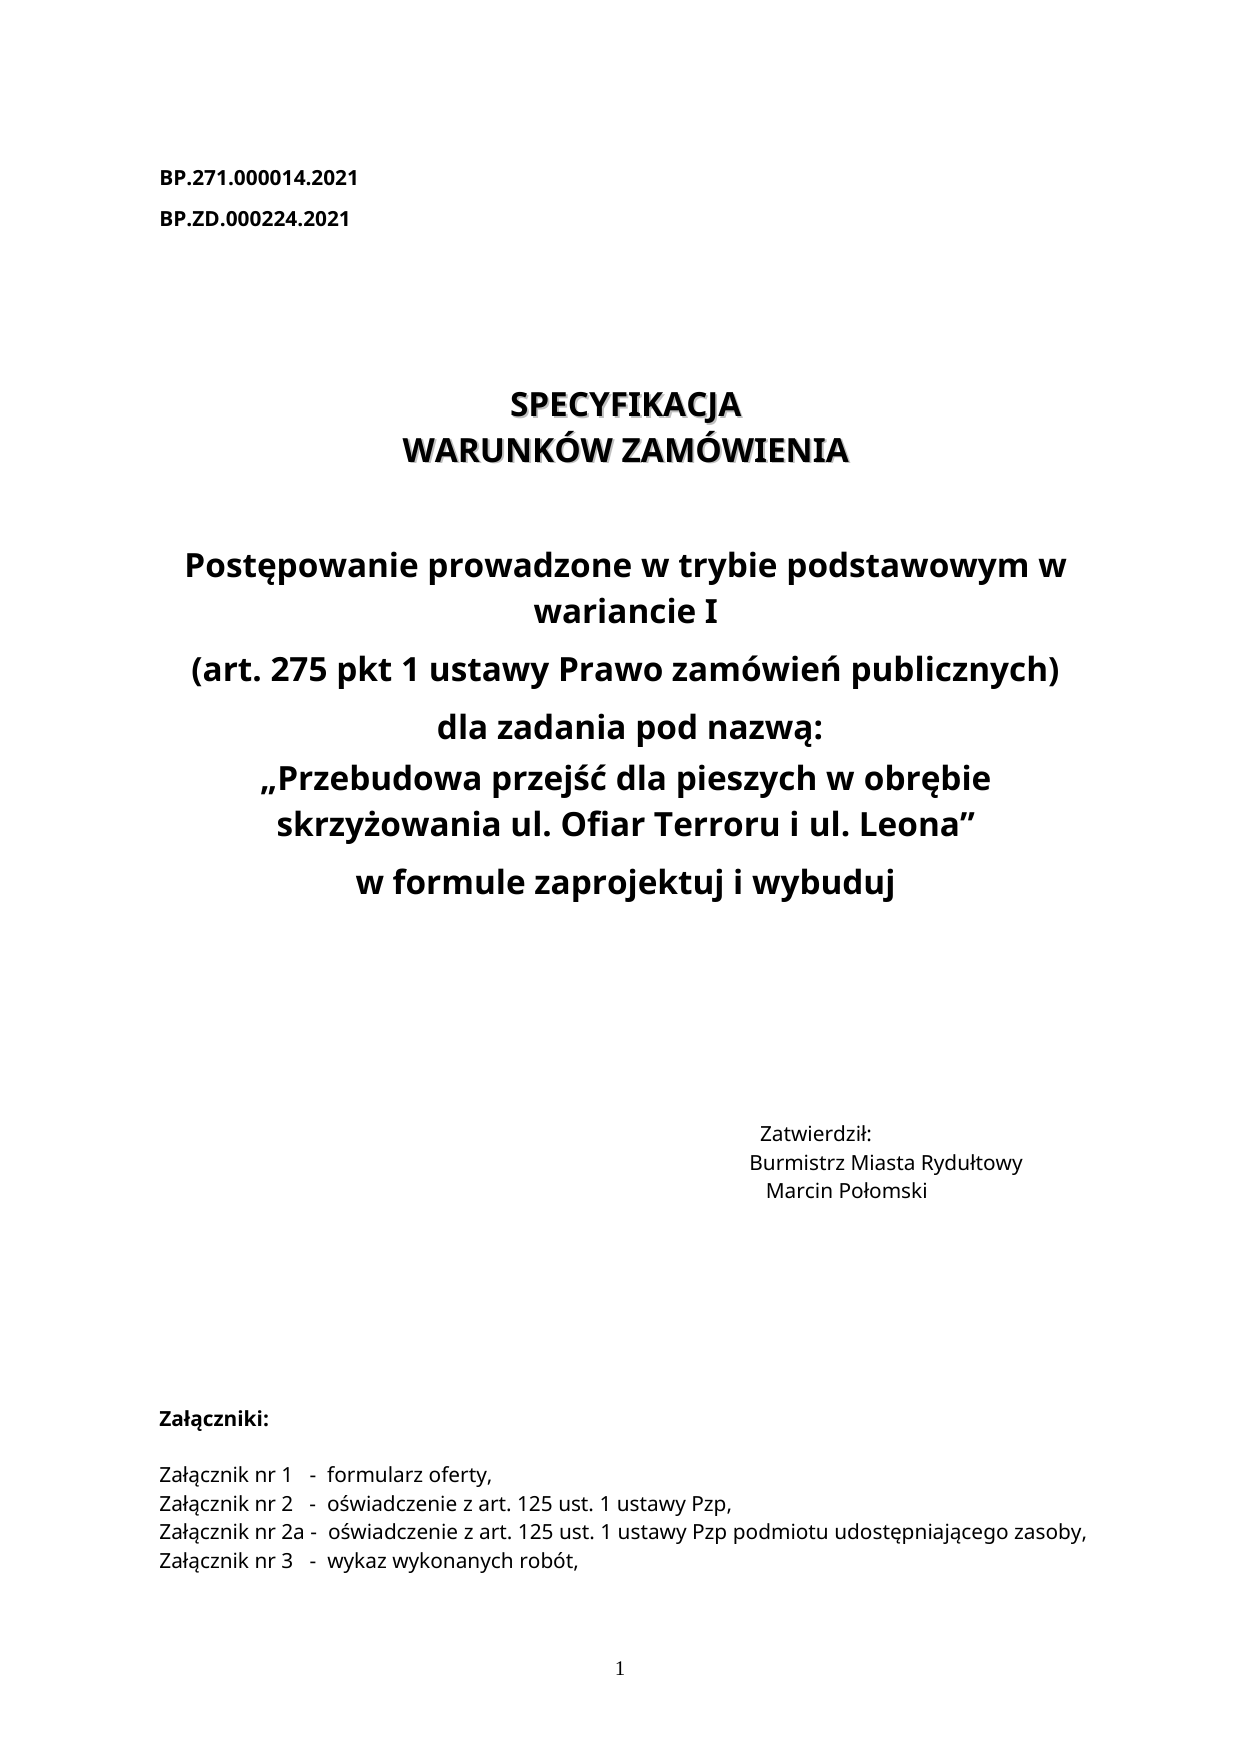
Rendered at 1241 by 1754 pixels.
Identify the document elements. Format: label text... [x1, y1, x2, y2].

text (art. 275 pkt 1 ustawy Prawo zamówień publicznych) [159, 646, 1092, 691]
text Załącznik nr 1 - formularz oferty, [159, 1461, 1092, 1489]
text Załącznik nr 2 - oświadczenie z art. 125 ust. 1 ustawy Pzp, [159, 1489, 1092, 1517]
text Załącznik nr 3 - wykaz wykonanych robót, [159, 1546, 1092, 1574]
text Burmistrz Miasta Rydułtowy [159, 1148, 1092, 1176]
text Załączniki: [159, 1404, 1092, 1432]
text Załącznik nr 2a - oświadczenie z art. 125 ust. 1 ustawy Pzp podmiotu udostępniającego zasoby, [159, 1517, 1092, 1546]
text w formule zaprojektuj i wybuduj [159, 858, 1092, 904]
text BP.ZD.000224.2021 [159, 204, 1092, 233]
text „Przebudowa przejść dla pieszych w obrębie skrzyżowania ul. Ofiar Terroru i ul. Leona” [159, 755, 1092, 846]
text BP.271.000014.2021 [159, 163, 1092, 192]
text Zatwierdził: [159, 1091, 1092, 1148]
text WARUNKÓW ZAMÓWIENIA [159, 426, 1092, 472]
text Postępowanie prowadzone w trybie podstawowym w wariancie I [159, 542, 1092, 633]
text dla zadania pod nazwą: [159, 703, 1092, 749]
text Marcin Połomski [159, 1176, 1092, 1233]
text SPECYFIKACJA [159, 381, 1092, 426]
